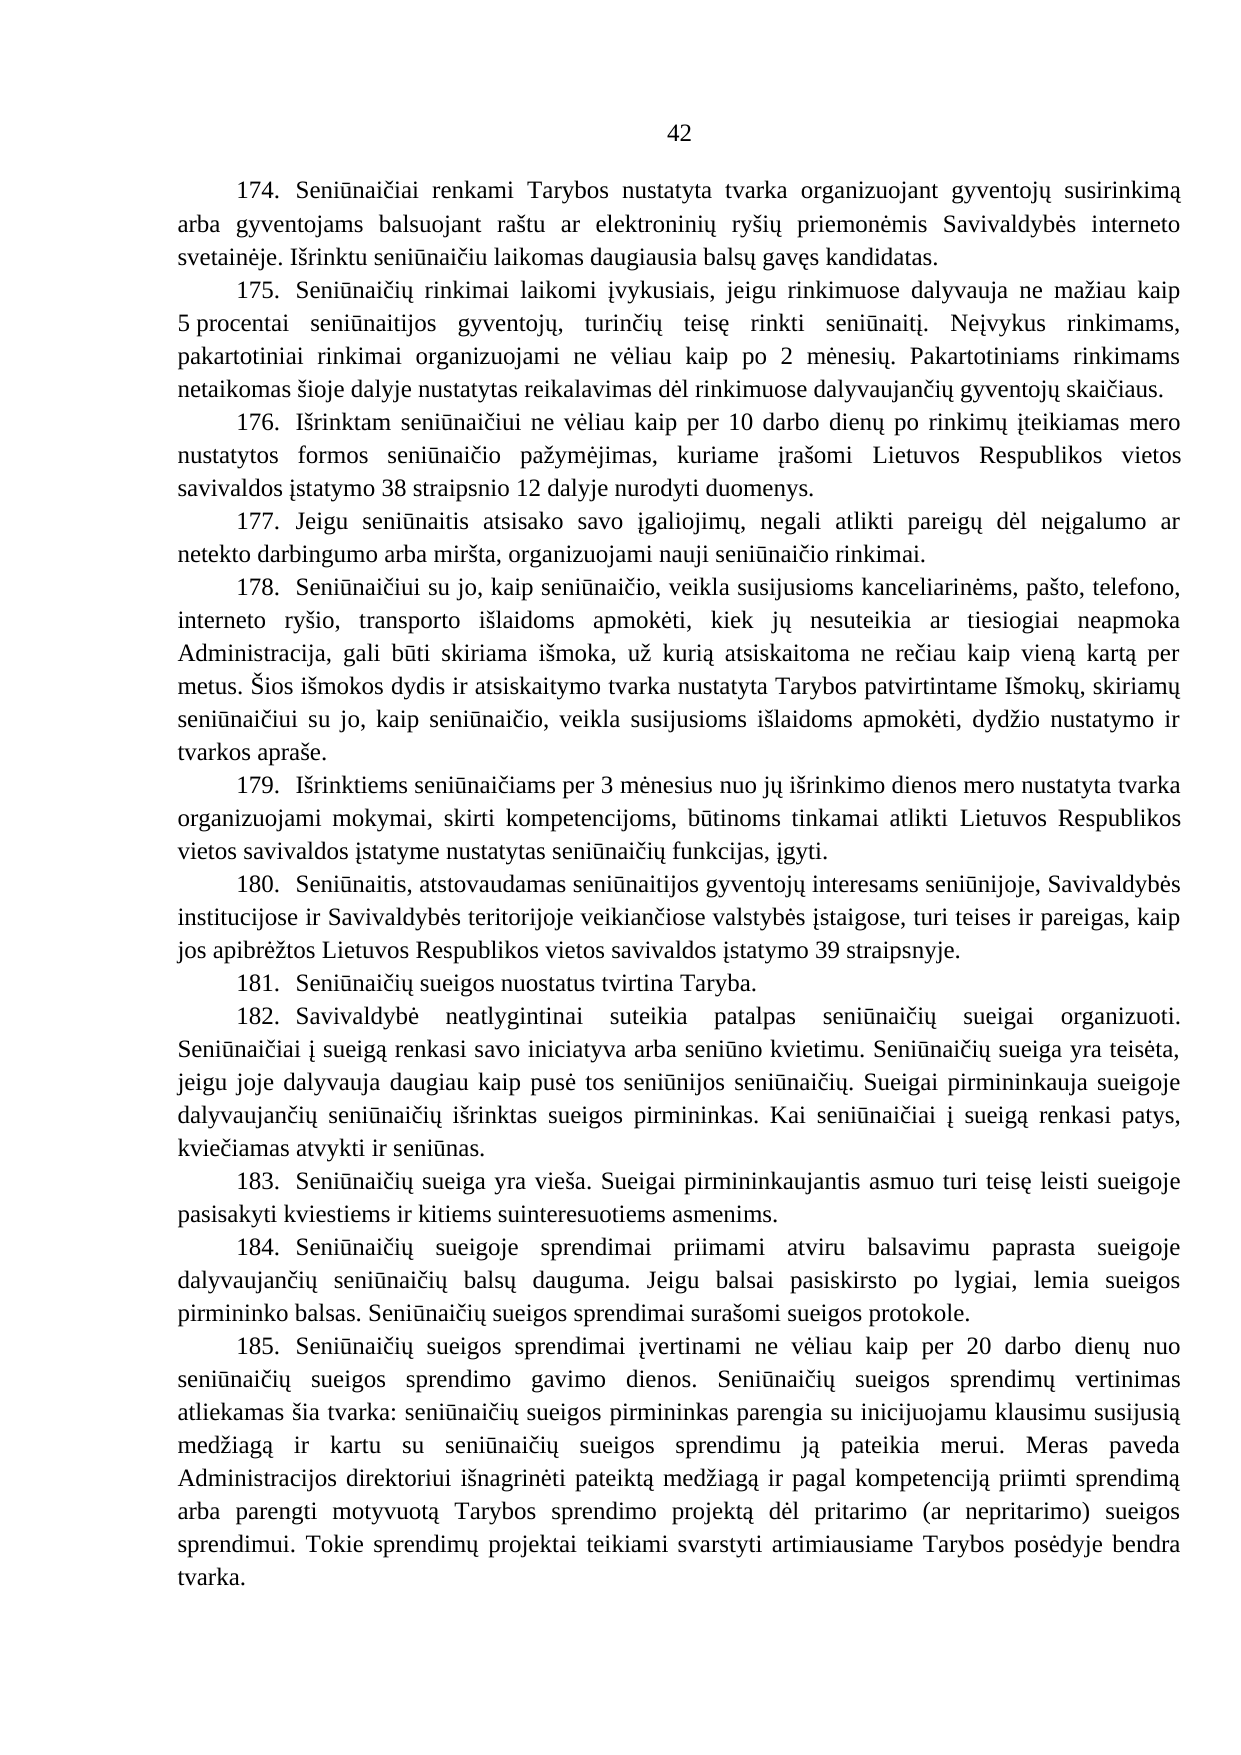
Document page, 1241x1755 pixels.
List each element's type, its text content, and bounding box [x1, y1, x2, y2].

text 184. Seniūnaičių sueigoje sprendimai priimami atviru balsavimu paprasta sueigoje dalyvaujančių seniūnaičių balsų dauguma. Jeigu balsai pasiskirsto po lygiai, lemia sueigos pirmininko balsas. Seniūnaičių sueigos sprendimai surašomi sueigos protokole. [177, 1232, 1181, 1327]
text 185. Seniūnaičių sueigos sprendimai įvertinami ne vėliau kaip per 20 darbo dienų nuo seniūnaičių sueigos sprendimo gavimo dienos. Seniūnaičių sueigos sprendimų vertinimas atliekamas šia tvarka: seniūnaičių sueigos pirmininkas parengia su inicijuojamu klausimu susijusią medžiagą ir kartu su seniūnaičių sueigos sprendimu ją pateikia merui. Meras paveda Administracijos direktoriui išnagrinėti pateiktą medžiagą ir pagal kompetenciją priimti sprendimą arba parengti motyvuotą Tarybos sprendimo projektą dėl pritarimo (ar nepritarimo) sueigos sprendimui. Tokie sprendimų projektai teikiami svarstyti artimiausiame Tarybos posėdyje bendra tvarka. [177, 1331, 1181, 1591]
text 177. Jeigu seniūnaitis atsisako savo įgaliojimų, negali atlikti pareigų dėl neįgalumo ar netekto darbingumo arba miršta, organizuojami nauji seniūnaičio rinkimai. [177, 506, 1181, 568]
text 180. Seniūnaitis, atstovaudamas seniūnaitijos gyventojų interesams seniūnijoje, Savivaldybės institucijose ir Savivaldybės teritorijoje veikiančiose valstybės įstaigose, turi teises ir pareigas, kaip jos apibrėžtos Lietuvos Respublikos vietos savivaldos įstatymo 39 straipsnyje. [177, 869, 1181, 964]
text 183. Seniūnaičių sueiga yra vieša. Sueigai pirmininkaujantis asmuo turi teisę leisti sueigoje pasisakyti kviestiems ir kitiems suinteresuotiems asmenims. [177, 1166, 1181, 1228]
text 181. Seniūnaičių sueigos nuostatus tvirtina Taryba. [177, 968, 1181, 997]
text 182. Savivaldybė neatlygintinai suteikia patalpas seniūnaičių sueigai organizuoti. Seniūnaičiai į sueigą renkasi savo iniciatyva arba seniūno kvietimu. Seniūnaičių sueiga yra teisėta, jeigu joje dalyvauja daugiau kaip pusė tos seniūnijos seniūnaičių. Sueigai pirmininkauja sueigoje dalyvaujančių seniūnaičių išrinktas sueigos pirmininkas. Kai seniūnaičiai į sueigą renkasi patys, kviečiamas atvykti ir seniūnas. [177, 1001, 1181, 1162]
text 178. Seniūnaičiui su jo, kaip seniūnaičio, veikla susijusioms kanceliarinėms, pašto, telefono, interneto ryšio, transporto išlaidoms apmokėti, kiek jų nesuteikia ar tiesiogiai neapmoka Administracija, gali būti skiriama išmoka, už kurią atsiskaitoma ne rečiau kaip vieną kartą per metus. Šios išmokos dydis ir atsiskaitymo tvarka nustatyta Tarybos patvirtintame Išmokų, skiriamų seniūnaičiui su jo, kaip seniūnaičio, veikla susijusioms išlaidoms apmokėti, dydžio nustatymo ir tvarkos apraše. [177, 572, 1181, 766]
text 176. Išrinktam seniūnaičiui ne vėliau kaip per 10 darbo dienų po rinkimų įteikiamas mero nustatytos formos seniūnaičio pažymėjimas, kuriame įrašomi Lietuvos Respublikos vietos savivaldos įstatymo 38 straipsnio 12 dalyje nurodyti duomenys. [177, 407, 1181, 502]
text 174. Seniūnaičiai renkami Tarybos nustatyta tvarka organizuojant gyventojų susirinkimą arba gyventojams balsuojant raštu ar elektroninių ryšių priemonėmis Savivaldybės interneto svetainėje. Išrinktu seniūnaičiu laikomas daugiausia balsų gavęs kandidatas. [177, 176, 1181, 270]
text 179. Išrinktiems seniūnaičiams per 3 mėnesius nuo jų išrinkimo dienos mero nustatyta tvarka organizuojami mokymai, skirti kompetencijoms, būtinoms tinkamai atlikti Lietuvos Respublikos vietos savivaldos įstatyme nustatytas seniūnaičių funkcijas, įgyti. [177, 770, 1181, 865]
text 175. Seniūnaičių rinkimai laikomi įvykusiais, jeigu rinkimuose dalyvauja ne mažiau kaip 5 procentai seniūnaitijos gyventojų, turinčių teisę rinkti seniūnaitį. Neįvykus rinkimams, pakartotiniai rinkimai organizuojami ne vėliau kaip po 2 mėnesių. Pakartotiniams rinkimams netaikomas šioje dalyje nustatytas reikalavimas dėl rinkimuose dalyvaujančių gyventojų skaičiaus. [177, 275, 1181, 402]
